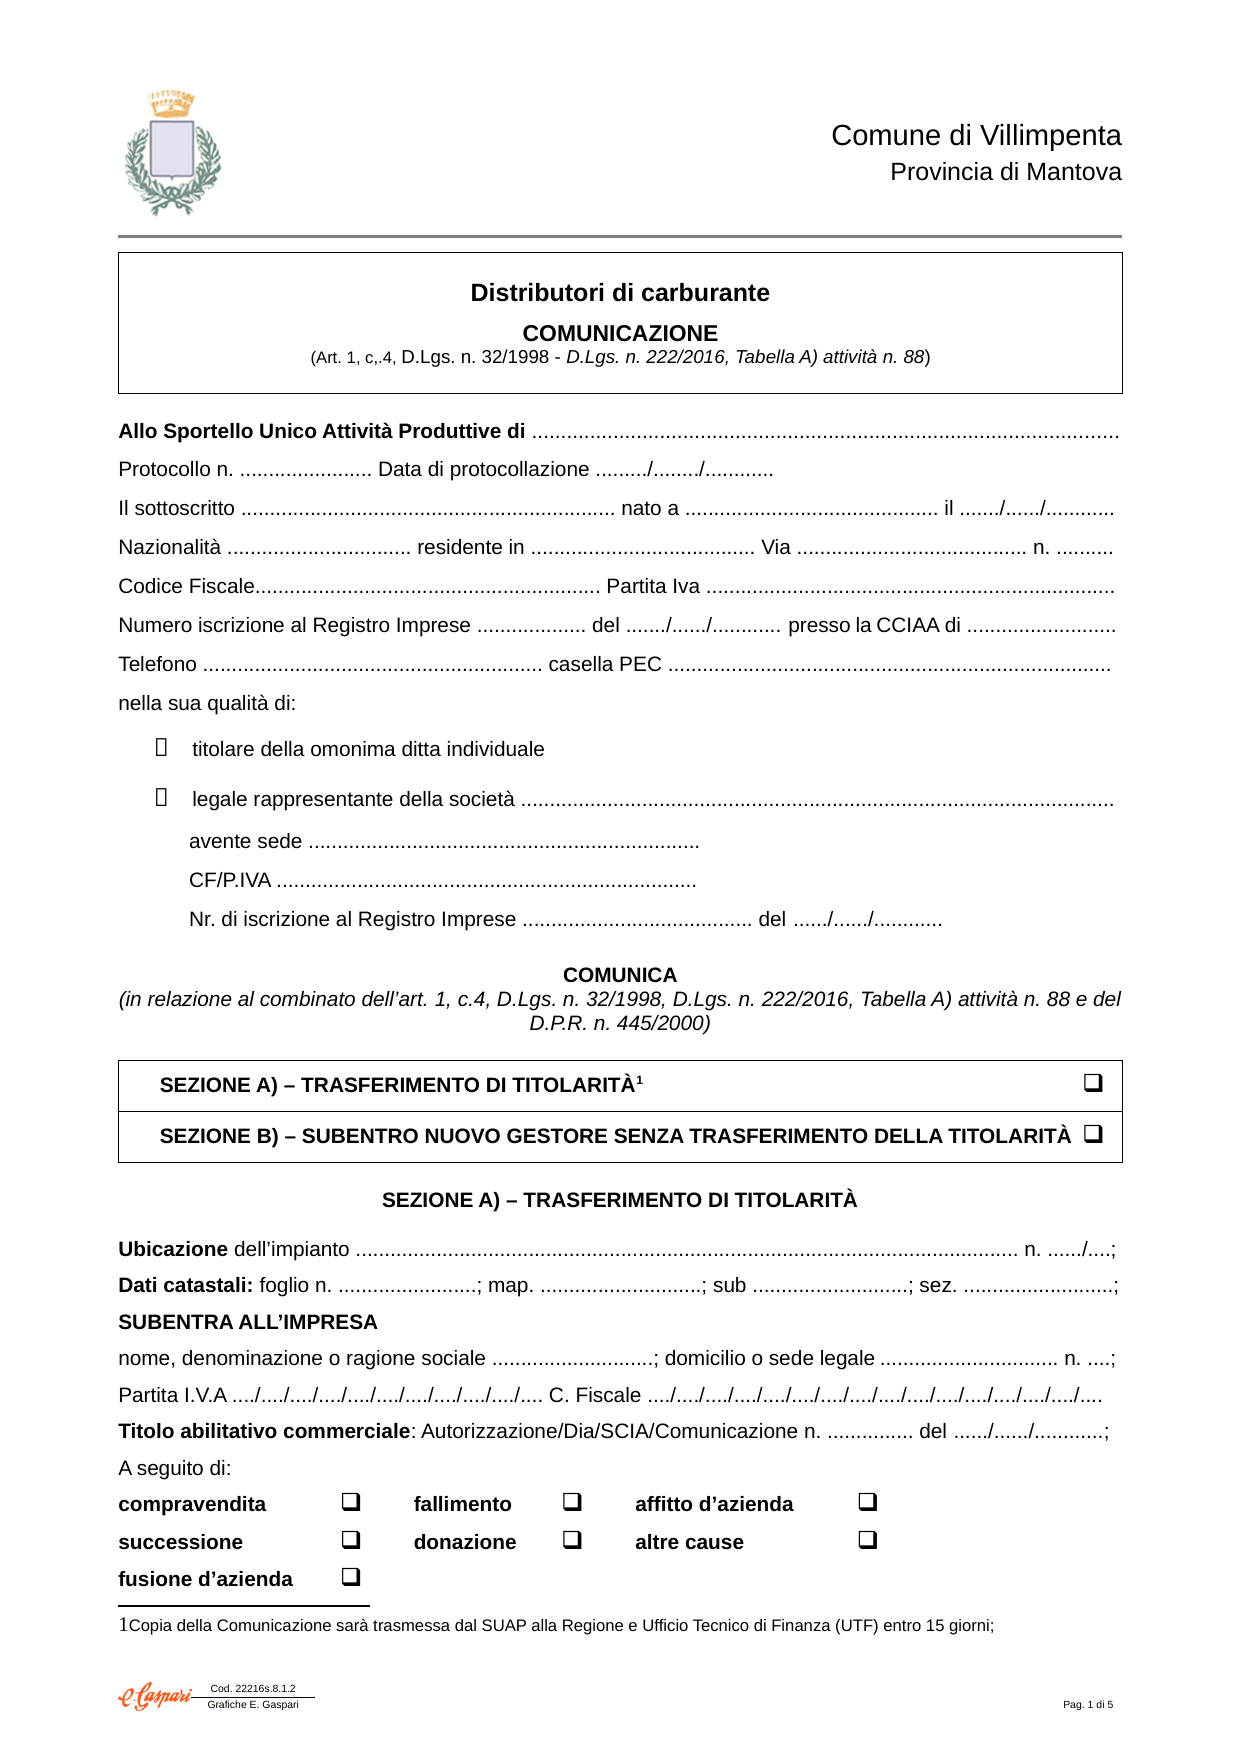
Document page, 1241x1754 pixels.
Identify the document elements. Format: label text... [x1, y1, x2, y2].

text nella sua qualità di: [118, 690, 1122, 714]
text successione  donazione  altre cause  [118, 1529, 1122, 1554]
text SUBENTRA ALL’IMPRESA [118, 1310, 1122, 1334]
text avente sede .................................................................... [189, 829, 1122, 853]
text Partita I.V.A ..../..../..../..../..../..../..../..../..../..../.... C. Fiscale ..../..../..../..../..../..../..../..../..../..../..../..../..../..../..../.... [118, 1383, 1122, 1407]
text  titolare della omonima ditta individuale [153, 729, 1122, 763]
text Codice Fiscale............................................................ Partita Iva ....................................................................... [118, 574, 1122, 598]
text nome, denominazione o ragione sociale ............................; domicilio o sede legale ............................... n. ....; [118, 1346, 1122, 1370]
text Comune di Villimpenta [118, 118, 1122, 152]
table_header SEZIONE A) – TRASFERIMENTO DI TITOLARITÀ  [119, 1061, 1122, 1111]
table_header Distributori di carburante COMUNICAZIONE (Art. 1, c,.4, D.Lgs. n. 32/1998 - D.Lgs. n. 222/2016, Tabella A) attività n. 88) [119, 253, 1122, 392]
text Nazionalità ................................ residente in ....................................... Via ........................................ n. .......... [118, 535, 1122, 559]
text Protocollo n. ....................... Data di protocollazione ........./......../............ [118, 457, 1122, 481]
text Il sottoscritto ................................................................. nato a ............................................ il ......./....../............ [118, 496, 1122, 520]
text  legale rappresentante della società ....................................................................................................... [153, 779, 1122, 813]
picture [122, 152, 224, 157]
text compravendita  fallimento  affitto d’azienda  [118, 1492, 1122, 1517]
text Ubicazione dell’impianto ................................................................................................................... n. ....../....; [118, 1237, 1122, 1261]
text A seguito di: [118, 1456, 1122, 1479]
text SEZIONE A) – TRASFERIMENTO DI TITOLARITÀ [118, 1188, 1122, 1212]
text fusione d’azienda  [118, 1567, 1122, 1592]
text Telefono ........................................................... casella PEC ............................................................................. [118, 652, 1122, 676]
text CF/P.IVA ......................................................................... [189, 868, 1122, 892]
table_cell SEZIONE B) – SUBENTRO NUOVO GESTORE SENZA TRASFERIMENTO DELLA TITOLARITÀ  [119, 1112, 1122, 1162]
text Numero iscrizione al Registro Imprese ................... del ......./....../............ presso la CCIAA di .......................... [118, 613, 1122, 637]
picture [122, 185, 224, 219]
text COMUNICA [118, 963, 1122, 987]
picture [118, 1682, 192, 1711]
text Dati catastali: foglio n. ........................; map. ............................; sub ...........................; sez. ..........................; [118, 1273, 1122, 1297]
text Provincia di Mantova [118, 157, 1122, 185]
text Allo Sportello Unico Attività Produttive di [118, 418, 1122, 442]
text Nr. di iscrizione al Registro Imprese ........................................ del ....../....../............ [189, 907, 1122, 931]
text (in relazione al combinato dell’art. 1, c.4, D.Lgs. n. 32/1998, D.Lgs. n. 222/2016, Tabella A) attività n. 88 e del D.P.R. n. 445/2000) [118, 987, 1122, 1035]
picture [122, 87, 224, 118]
text Titolo abilitativo commerciale: Autorizzazione/Dia/SCIA/Comunicazione n. ............... del ....../....../............; [118, 1419, 1122, 1443]
